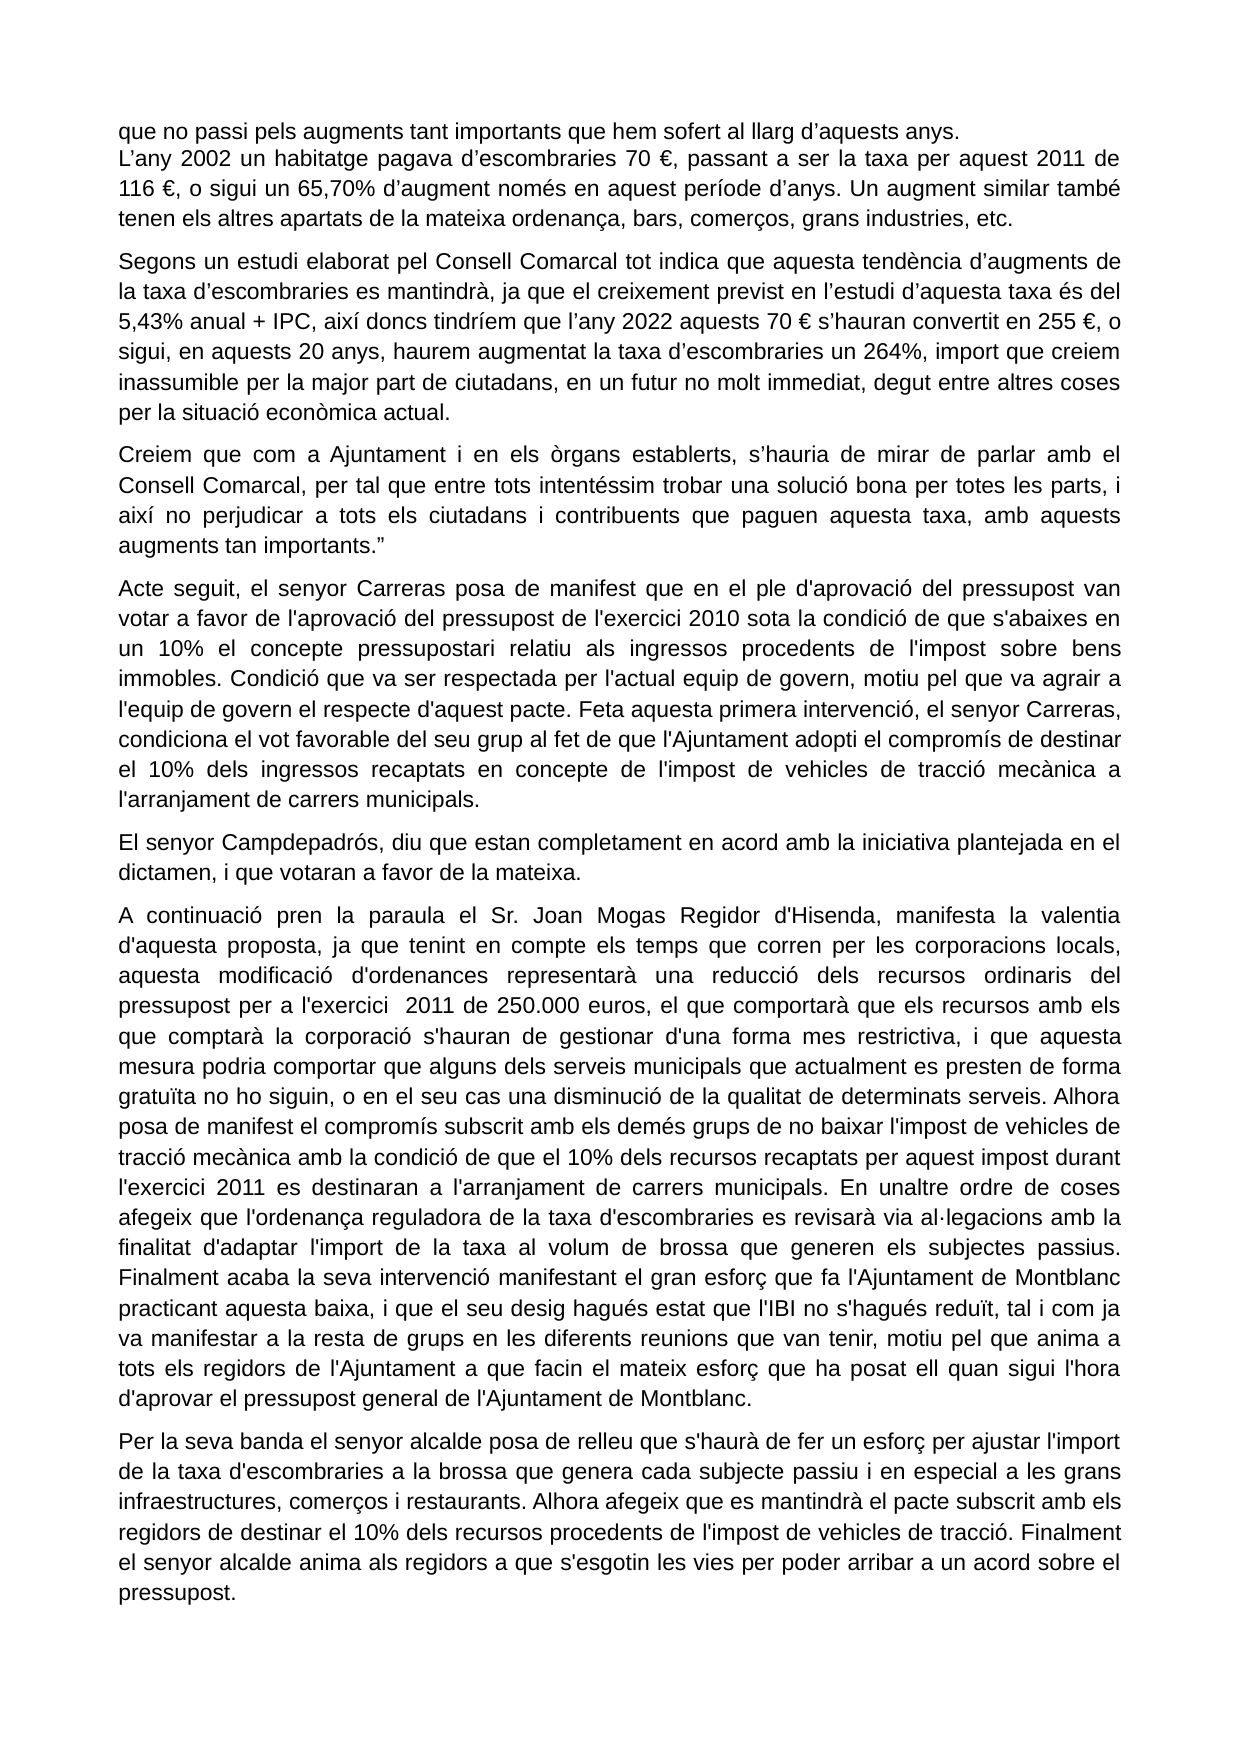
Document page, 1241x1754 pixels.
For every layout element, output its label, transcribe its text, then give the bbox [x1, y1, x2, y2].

text A continuació pren la paraula el Sr. Joan Mogas Regidor d'Hisenda, manifesta la valentia d'aquesta proposta, ja que tenint en compte els temps que corren per les corporacions locals, aquesta modificació d'ordenances representarà una reducció dels recursos ordinaris del pressupost per a l'exercici 2011 de 250.000 euros, el que comportarà que els recursos amb els que comptarà la corporació s'hauran de gestionar d'una forma mes restrictiva, i que aquesta mesura podria comportar que alguns dels serveis municipals que actualment es presten de forma gratuïta no ho siguin, o en el seu cas una disminució de la qualitat de determinats serveis. Alhora posa de manifest el compromís subscrit amb els demés grups de no baixar l'impost de vehicles de tracció mecànica amb la condició de que el 10% dels recursos recaptats per aquest impost durant l'exercici 2011 es destinaran a l'arranjament de carrers municipals. En unaltre ordre de coses afegeix que l'ordenança reguladora de la taxa d'escombraries es revisarà via al·legacions amb la finalitat d'adaptar l'import de la taxa al volum de brossa que generen els subjectes passius. Finalment acaba la seva intervenció manifestant el gran esforç que fa l'Ajuntament de Montblanc practicant aquesta baixa, i que el seu desig hagués estat que l'IBI no s'hagués reduït, tal i com ja va manifestar a la resta de grups en les diferents reunions que van tenir, motiu pel que anima a tots els regidors de l'Ajuntament a que facin el mateix esforç que ha posat ell quan sigui l'hora d'aprovar el pressupost general de l'Ajuntament de Montblanc. [118, 902, 1122, 1411]
text Segons un estudi elaborat pel Consell Comarcal tot indica que aquesta tendència d’augments de la taxa d’escombraries es mantindrà, ja que el creixement previst en l’estudi d’aquesta taxa és del 5,43% anual + IPC, així doncs tindríem que l’any 2022 aquests 70 € s’hauran convertit en 255 €, o sigui, en aquests 20 anys, haurem augmentat la taxa d’escombraries un 264%, import que creiem inassumible per la major part de ciutadans, en un futur no molt immediat, degut entre altres coses per la situació econòmica actual. [118, 248, 1122, 425]
text Creiem que com a Ajuntament i en els òrgans establerts, s’hauria de mirar de parlar amb el Consell Comarcal, per tal que entre tots intentéssim trobar una solució bona per totes les parts, i així no perjudicar a tots els ciutadans i contribuents que paguen aquesta taxa, amb aquests augments tan importants.” [118, 441, 1122, 558]
text Per la seva banda el senyor alcalde posa de relleu que s'haurà de fer un esforç per ajustar l'import de la taxa d'escombraries a la brossa que genera cada subjecte passiu i en especial a les grans infraestructures, comerços i restaurants. Alhora afegeix que es mantindrà el pacte subscrit amb els regidors de destinar el 10% dels recursos procedents de l'impost de vehicles de tracció. Finalment el senyor alcalde anima als regidors a que s'esgotin les vies per poder arribar a un acord sobre el pressupost. [118, 1428, 1122, 1605]
text que no passi pels augments tant importants que hem sofert al llarg d’aquests anys. [118, 118, 1122, 144]
text L’any 2002 un habitatge pagava d’escombraries 70 €, passant a ser la taxa per aquest 2011 de 116 €, o sigui un 65,70% d’augment només en aquest període d’anys. Un augment similar també tenen els altres apartats de la mateixa ordenança, bars, comerços, grans industries, etc. [118, 144, 1122, 231]
text Acte seguit, el senyor Carreras posa de manifest que en el ple d'aprovació del pressupost van votar a favor de l'aprovació del pressupost de l'exercici 2010 sota la condició de que s'abaixes en un 10% el concepte pressupostari relatiu als ingressos procedents de l'impost sobre bens immobles. Condició que va ser respectada per l'actual equip de govern, motiu pel que va agrair a l'equip de govern el respecte d'aquest pacte. Feta aquesta primera intervenció, el senyor Carreras, condiciona el vot favorable del seu grup al fet de que l'Ajuntament adopti el compromís de destinar el 10% dels ingressos recaptats en concepte de l'impost de vehicles de tracció mecànica a l'arranjament de carrers municipals. [118, 575, 1122, 812]
text El senyor Campdepadrós, diu que estan completament en acord amb la iniciativa plantejada en el dictamen, i que votaran a favor de la mateixa. [118, 829, 1122, 885]
